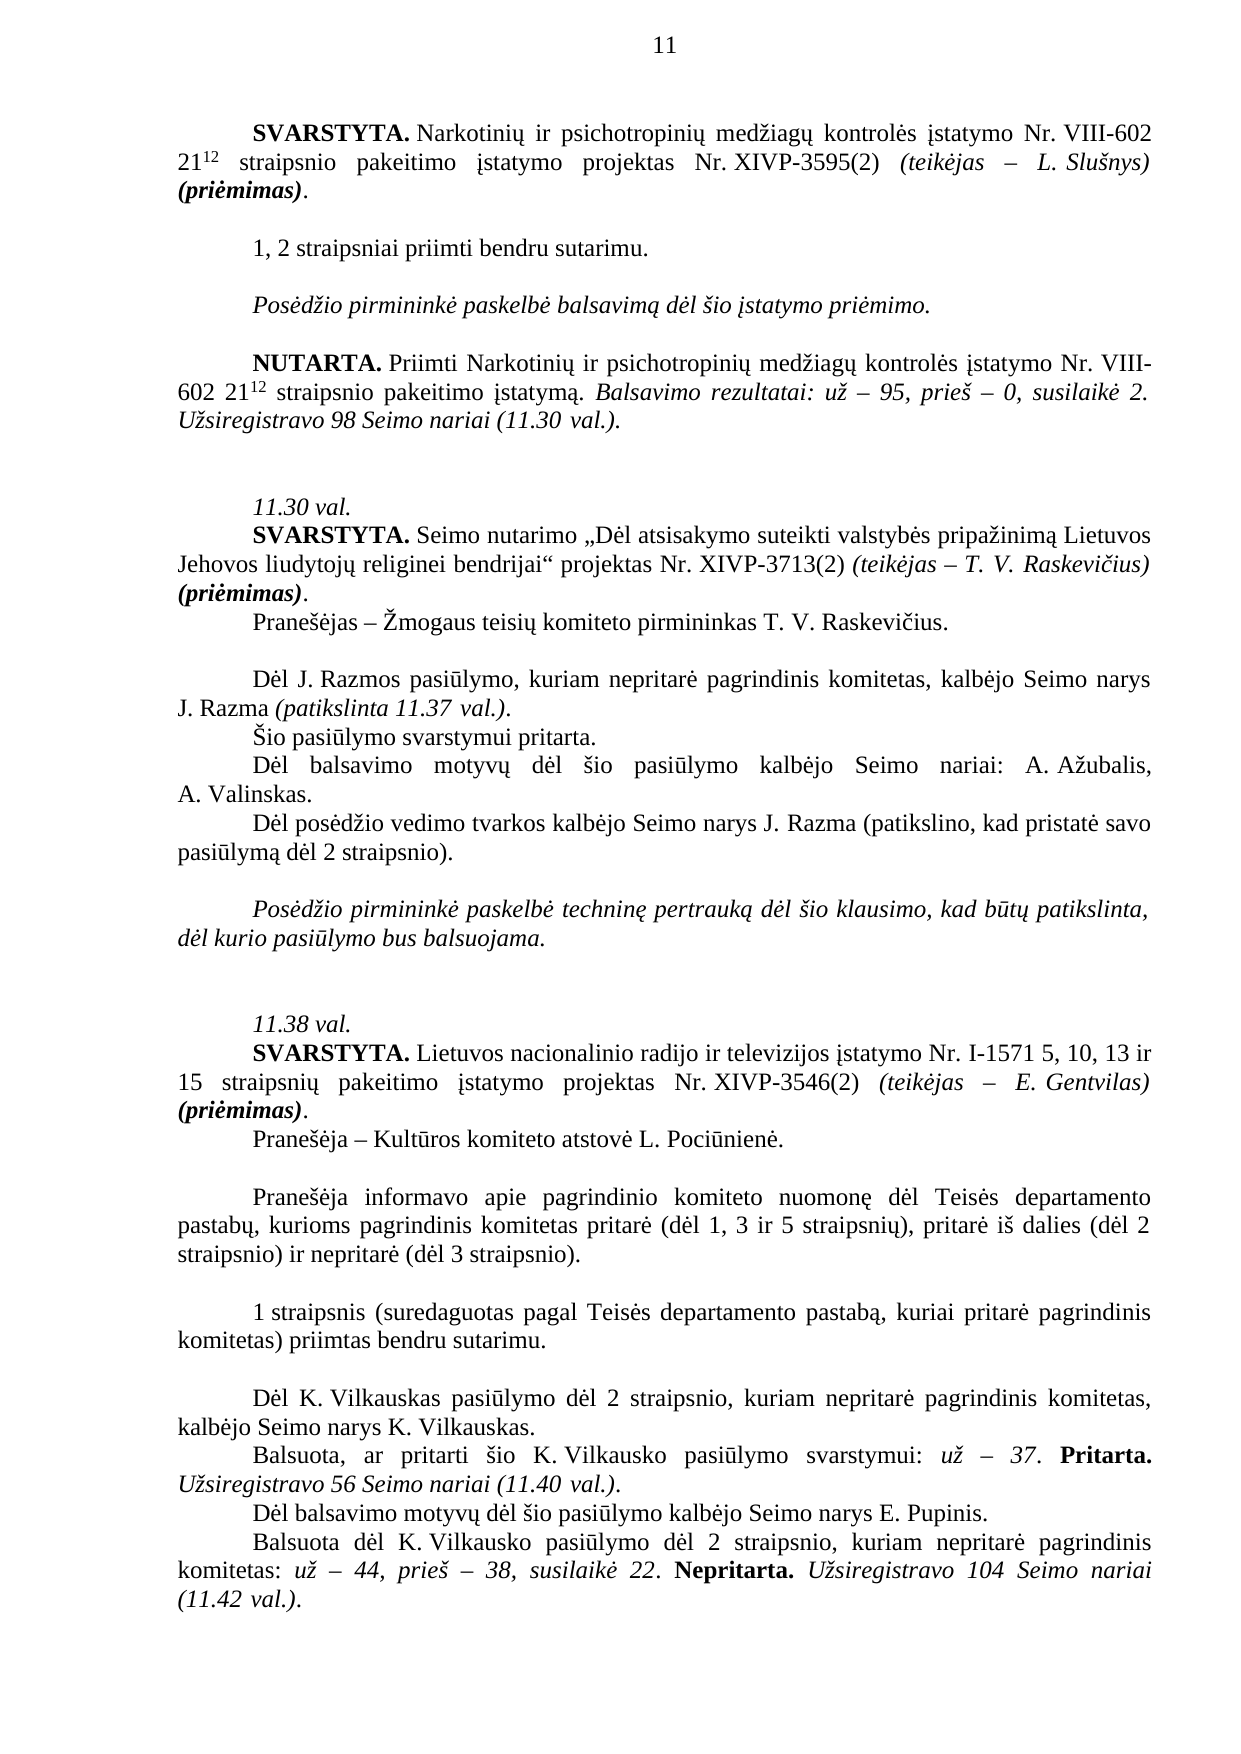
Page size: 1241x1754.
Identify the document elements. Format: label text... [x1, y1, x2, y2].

text 1, 2 straipsniai priimti bendru sutarimu. [177, 233, 1152, 262]
text Pranešėja informavo apie pagrindinio komiteto nuomonę dėl Teisės departamento pastabų, kurioms pagrindinis komitetas pritarė (dėl 1, 3 ir 5 straipsnių), pritarė iš dalies (dėl 2 straipsnio) ir nepritarė (dėl 3 straipsnio). [177, 1182, 1152, 1268]
text SVARSTYTA. Seimo nutarimo „Dėl atsisakymo suteikti valstybės pripažinimą Lietuvos Jehovos liudytojų religinei bendrijai“ projektas Nr. XIVP-3713(2) (teikėjas – T. V. Raskevičius) (priėmimas). [177, 521, 1152, 607]
text Posėdžio pirmininkė paskelbė techninę pertrauką dėl šio klausimo, kad būtų patikslinta, dėl kurio pasiūlymo bus balsuojama. [177, 894, 1152, 952]
text Dėl posėdžio vedimo tvarkos kalbėjo Seimo narys J. Razma (patikslino, kad pristatė savo pasiūlymą dėl 2 straipsnio). [177, 808, 1152, 866]
text Šio pasiūlymo svarstymui pritarta. [177, 722, 1152, 751]
text Dėl J. Razmos pasiūlymo, kuriam nepritarė pagrindinis komitetas, kalbėjo Seimo narys J. Razma (patikslinta 11.37 val.). [177, 664, 1152, 722]
text 1 straipsnis (suredaguotas pagal Teisės departamento pastabą, kuriai pritarė pagrindinis komitetas) priimtas bendru sutarimu. [177, 1297, 1152, 1354]
text Dėl balsavimo motyvų dėl šio pasiūlymo kalbėjo Seimo narys E. Pupinis. [177, 1498, 1152, 1527]
text Pranešėjas – Žmogaus teisių komiteto pirmininkas T. V. Raskevičius. [177, 607, 1152, 636]
text Posėdžio pirmininkė paskelbė balsavimą dėl šio įstatymo priėmimo. [177, 291, 1152, 319]
text Dėl balsavimo motyvų dėl šio pasiūlymo kalbėjo Seimo nariai: A. Ažubalis, A. Valinskas. [177, 751, 1152, 808]
text Pranešėja – Kultūros komiteto atstovė L. Pociūnienė. [177, 1124, 1152, 1153]
text Dėl K. Vilkauskas pasiūlymo dėl 2 straipsnio, kuriam nepritarė pagrindinis komitetas, kalbėjo Seimo narys K. Vilkauskas. [177, 1383, 1152, 1441]
text 11.30 val. [177, 492, 1152, 521]
text 11.38 val. [177, 1009, 1152, 1038]
text SVARSTYTA. Narkotinių ir psichotropinių medžiagų kontrolės įstatymo Nr. VIII-602 2112 straipsnio pakeitimo įstatymo projektas Nr. XIVP-3595(2) (teikėjas – L. Slušnys) (priėmimas). [177, 118, 1152, 204]
text Balsuota, ar pritarti šio K. Vilkausko pasiūlymo svarstymui: už – 37. Pritarta. Užsiregistravo 56 Seimo nariai (11.40 val.). [177, 1441, 1152, 1498]
text Balsuota dėl K. Vilkausko pasiūlymo dėl 2 straipsnio, kuriam nepritarė pagrindinis komitetas: už – 44, prieš – 38, susilaikė 22. Nepritarta. Užsiregistravo 104 Seimo nariai (11.42 val.). [177, 1527, 1152, 1613]
text SVARSTYTA. Lietuvos nacionalinio radijo ir televizijos įstatymo Nr. I-1571 5, 10, 13 ir 15 straipsnių pakeitimo įstatymo projektas Nr. XIVP-3546(2) (teikėjas – E. Gentvilas) (priėmimas). [177, 1038, 1152, 1124]
text NUTARTA. Priimti Narkotinių ir psichotropinių medžiagų kontrolės įstatymo Nr. VIII-602 2112 straipsnio pakeitimo įstatymą. Balsavimo rezultatai: už – 95, prieš – 0, susilaikė 2. Užsiregistravo 98 Seimo nariai (11.30 val.). [177, 348, 1152, 434]
